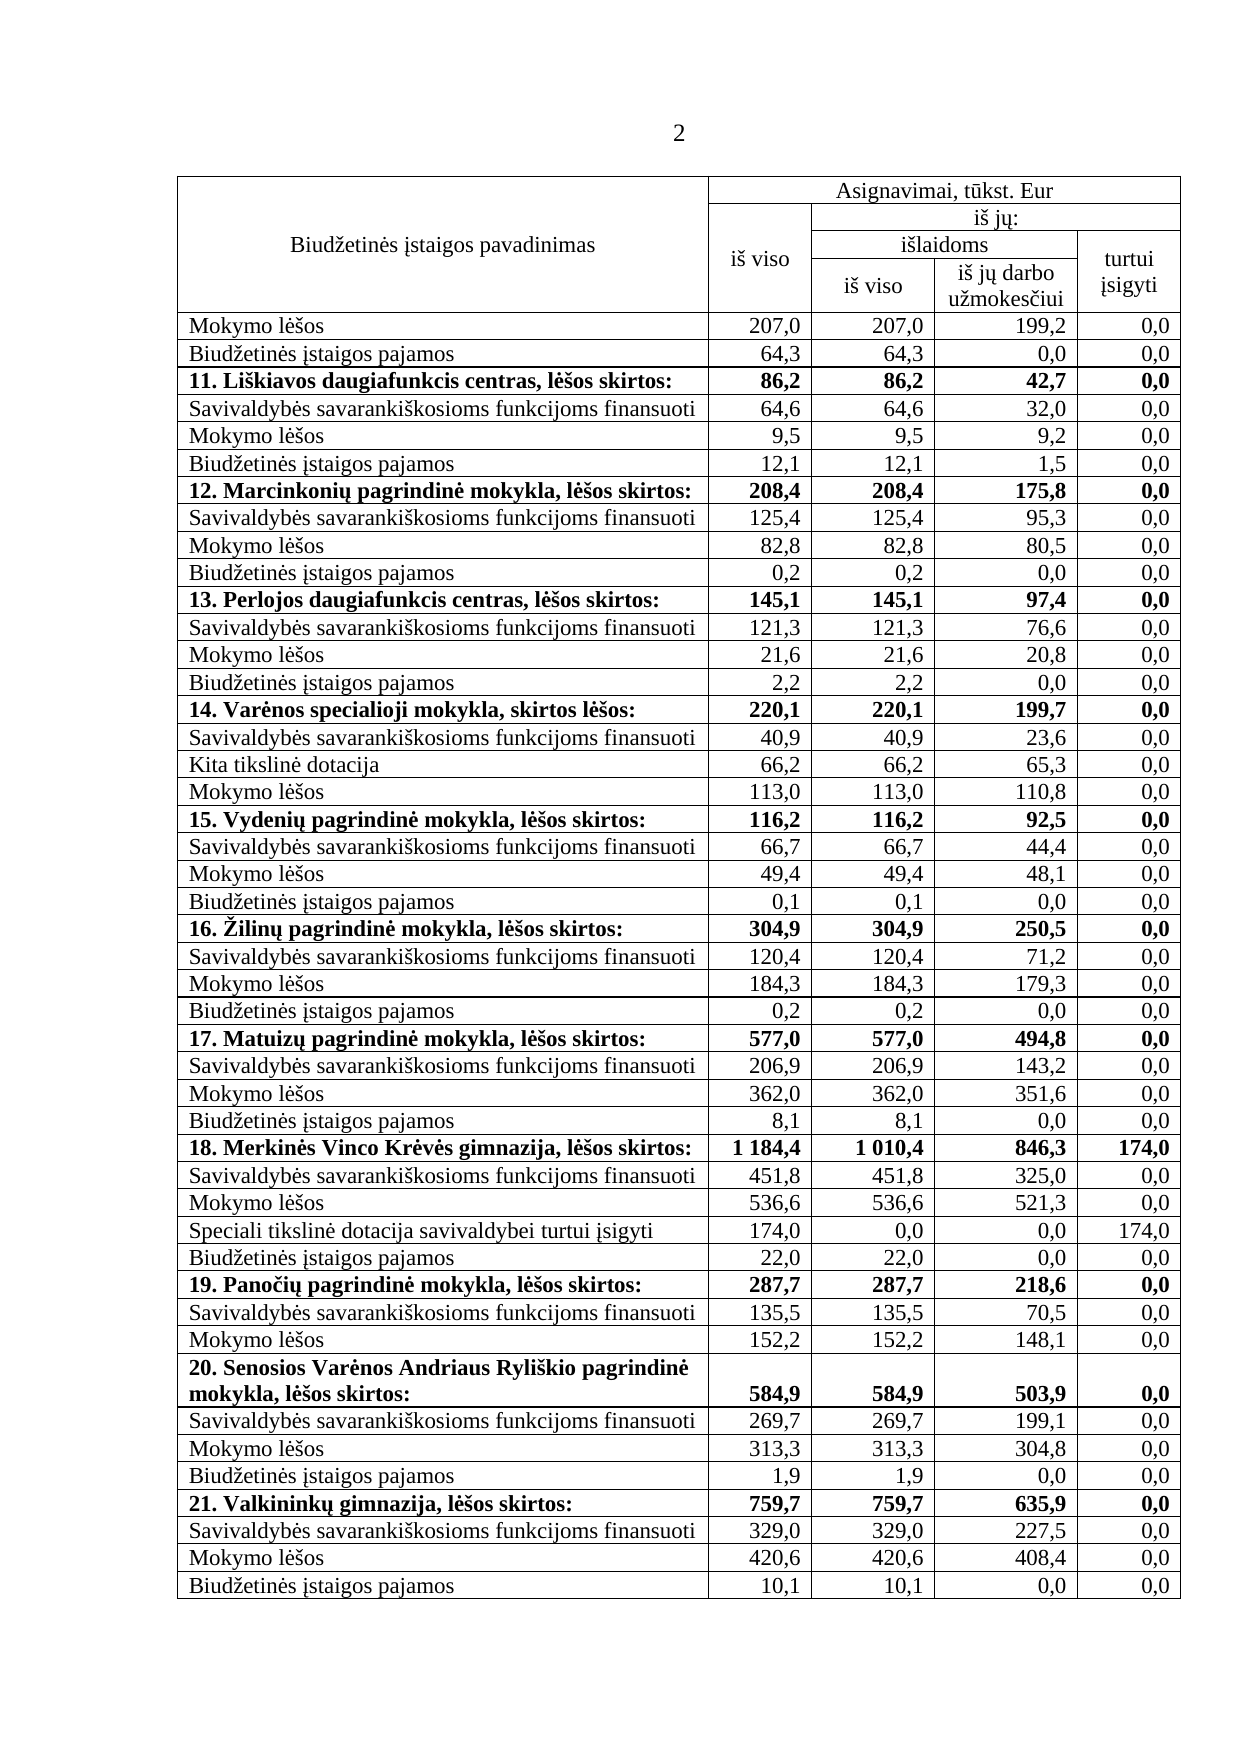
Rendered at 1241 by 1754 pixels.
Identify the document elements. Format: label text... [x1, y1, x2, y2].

table_cell 503,9 [935, 1354, 1077, 1406]
table_cell 199,2 [935, 313, 1077, 339]
table_cell 0,0 [935, 1572, 1077, 1598]
table_cell 66,7 [812, 833, 934, 859]
table_cell 0,2 [812, 998, 934, 1024]
table_cell 313,3 [709, 1435, 811, 1461]
table_cell 420,6 [812, 1544, 934, 1571]
table_cell 18. Merkinės Vinco Krėvės gimnazija, lėšos skirtos: [178, 1135, 708, 1161]
table_cell 218,6 [935, 1271, 1077, 1298]
table_cell išlaidoms [812, 231, 1077, 258]
table_cell 0,0 [935, 998, 1077, 1024]
table_cell 174,0 [709, 1217, 811, 1243]
table_cell 0,0 [1078, 587, 1180, 613]
table_cell 49,4 [812, 861, 934, 887]
table_cell 92,5 [935, 806, 1077, 832]
table_cell Mokymo lėšos [178, 1544, 708, 1571]
table_cell 0,0 [1078, 641, 1180, 668]
table_cell iš viso [812, 259, 934, 312]
table_cell 0,0 [1078, 1244, 1180, 1270]
table_cell 0,0 [1078, 1189, 1180, 1216]
table_cell 0,0 [935, 340, 1077, 366]
table_cell Biudžetinės įstaigos pajamos [178, 1244, 708, 1270]
table_cell Kita tikslinė dotacija [178, 751, 708, 777]
table_cell 44,4 [935, 833, 1077, 859]
table_cell Biudžetinės įstaigos pajamos [178, 559, 708, 586]
table_cell 208,4 [709, 477, 811, 503]
table_cell 0,0 [1078, 833, 1180, 859]
table_cell 584,9 [709, 1354, 811, 1406]
table_cell 0,0 [1078, 1080, 1180, 1106]
table_cell 0,0 [935, 1107, 1077, 1133]
table_cell 0,0 [1078, 422, 1180, 448]
table_cell 0,0 [1078, 998, 1180, 1024]
table_cell 0,0 [1078, 1271, 1180, 1298]
table_cell 0,0 [1078, 751, 1180, 777]
table_cell 113,0 [812, 778, 934, 805]
table_cell 451,8 [812, 1162, 934, 1188]
table_cell 635,9 [935, 1490, 1077, 1516]
table_cell 220,1 [709, 696, 811, 722]
table_cell 0,0 [935, 1244, 1077, 1270]
table_cell Mokymo lėšos [178, 532, 708, 558]
table_cell 0,0 [1078, 861, 1180, 887]
table_cell 48,1 [935, 861, 1077, 887]
table_cell 70,5 [935, 1299, 1077, 1325]
table_cell Mokymo lėšos [178, 1326, 708, 1353]
table_cell 420,6 [709, 1544, 811, 1571]
table_cell 66,7 [709, 833, 811, 859]
table_cell 64,3 [709, 340, 811, 366]
table_cell 0,2 [709, 998, 811, 1024]
table_cell 0,0 [1078, 368, 1180, 394]
table_cell 0,0 [935, 1217, 1077, 1243]
table_cell 304,9 [709, 915, 811, 942]
table_cell 148,1 [935, 1326, 1077, 1353]
table_cell 1 184,4 [709, 1135, 811, 1161]
table_cell Savivaldybės savarankiškosioms funkcijoms finansuoti [178, 1162, 708, 1188]
table_cell 0,0 [1078, 943, 1180, 969]
table_cell 116,2 [812, 806, 934, 832]
table_cell 22,0 [812, 1244, 934, 1270]
table_cell 174,0 [1078, 1135, 1180, 1161]
table_cell 9,5 [709, 422, 811, 448]
table_cell Mokymo lėšos [178, 313, 708, 339]
table_cell 113,0 [709, 778, 811, 805]
table_cell Mokymo lėšos [178, 1080, 708, 1106]
table_cell 20. Senosios Varėnos Andriaus Ryliškio pagrindinė mokykla, lėšos skirtos: [178, 1354, 708, 1406]
table_cell Mokymo lėšos [178, 1189, 708, 1216]
table_cell 0,0 [1078, 724, 1180, 750]
table_cell 0,0 [1078, 395, 1180, 421]
table_cell 313,3 [812, 1435, 934, 1461]
table_cell 0,0 [1078, 1107, 1180, 1133]
table_cell 14. Varėnos specialioji mokykla, skirtos lėšos: [178, 696, 708, 722]
table_cell Biudžetinės įstaigos pajamos [178, 1462, 708, 1488]
table_cell 0,0 [935, 1462, 1077, 1488]
table_cell 21. Valkininkų gimnazija, lėšos skirtos: [178, 1490, 708, 1516]
table_cell 207,0 [709, 313, 811, 339]
table_cell 0,2 [812, 559, 934, 586]
table_cell Savivaldybės savarankiškosioms funkcijoms finansuoti [178, 614, 708, 640]
table_cell iš jų: [812, 204, 1180, 230]
table_cell 116,2 [709, 806, 811, 832]
table_cell 759,7 [709, 1490, 811, 1516]
table_cell 0,1 [812, 888, 934, 914]
table_cell 0,0 [1078, 970, 1180, 996]
table_cell 1,9 [812, 1462, 934, 1488]
table_cell 32,0 [935, 395, 1077, 421]
table_cell 86,2 [812, 368, 934, 394]
table_cell Savivaldybės savarankiškosioms funkcijoms finansuoti [178, 1517, 708, 1543]
table_cell 0,0 [1078, 1052, 1180, 1079]
table_cell 206,9 [812, 1052, 934, 1079]
table_cell 287,7 [709, 1271, 811, 1298]
table_cell 1 010,4 [812, 1135, 934, 1161]
table_cell 40,9 [709, 724, 811, 750]
table_cell 0,0 [1078, 778, 1180, 805]
table_cell Biudžetinės įstaigos pajamos [178, 1572, 708, 1598]
table_cell 0,0 [1078, 696, 1180, 722]
table_cell 0,0 [1078, 915, 1180, 942]
table_cell Biudžetinės įstaigos pajamos [178, 669, 708, 695]
table_cell 584,9 [812, 1354, 934, 1406]
table_cell 220,1 [812, 696, 934, 722]
table_cell 0,0 [1078, 1490, 1180, 1516]
table_cell 494,8 [935, 1025, 1077, 1051]
table_cell Biudžetinės įstaigos pajamos [178, 998, 708, 1024]
table_cell 20,8 [935, 641, 1077, 668]
table_cell 174,0 [1078, 1217, 1180, 1243]
table_cell 0,0 [1078, 532, 1180, 558]
table_cell 71,2 [935, 943, 1077, 969]
table_cell Biudžetinės įstaigos pajamos [178, 888, 708, 914]
table_cell 10,1 [709, 1572, 811, 1598]
table_cell 0,0 [1078, 1435, 1180, 1461]
table_cell 152,2 [709, 1326, 811, 1353]
table_cell 208,4 [812, 477, 934, 503]
table_cell 179,3 [935, 970, 1077, 996]
table_cell 2,2 [812, 669, 934, 695]
table_cell 1,9 [709, 1462, 811, 1488]
table_cell 0,0 [1078, 340, 1180, 366]
table_cell Speciali tikslinė dotacija savivaldybei turtui įsigyti [178, 1217, 708, 1243]
table_cell 521,3 [935, 1189, 1077, 1216]
table_cell 325,0 [935, 1162, 1077, 1188]
table_cell Savivaldybės savarankiškosioms funkcijoms finansuoti [178, 504, 708, 531]
table_cell 0,0 [1078, 313, 1180, 339]
table_cell 0,0 [1078, 888, 1180, 914]
table_cell Savivaldybės savarankiškosioms funkcijoms finansuoti [178, 1408, 708, 1434]
table_cell 0,0 [1078, 614, 1180, 640]
table_cell 125,4 [812, 504, 934, 531]
table_cell 13. Perlojos daugiafunkcis centras, lėšos skirtos: [178, 587, 708, 613]
table_cell 329,0 [812, 1517, 934, 1543]
table_cell 80,5 [935, 532, 1077, 558]
table_cell 0,0 [1078, 559, 1180, 586]
table_cell 0,0 [1078, 504, 1180, 531]
table_cell 64,6 [709, 395, 811, 421]
table_cell 120,4 [709, 943, 811, 969]
table_cell 65,3 [935, 751, 1077, 777]
table_cell 82,8 [812, 532, 934, 558]
table_cell 17. Matuizų pagrindinė mokykla, lėšos skirtos: [178, 1025, 708, 1051]
table_cell 12,1 [812, 450, 934, 476]
table_cell 145,1 [812, 587, 934, 613]
table_cell 64,6 [812, 395, 934, 421]
table_cell 184,3 [812, 970, 934, 996]
table_cell 362,0 [709, 1080, 811, 1106]
table_cell 9,2 [935, 422, 1077, 448]
table_cell 16. Žilinų pagrindinė mokykla, lėšos skirtos: [178, 915, 708, 942]
table_cell 759,7 [812, 1490, 934, 1516]
table_cell 184,3 [709, 970, 811, 996]
table_cell 8,1 [812, 1107, 934, 1133]
table_cell 536,6 [812, 1189, 934, 1216]
table_cell 304,8 [935, 1435, 1077, 1461]
table_cell 12. Marcinkonių pagrindinė mokykla, lėšos skirtos: [178, 477, 708, 503]
table_cell 408,4 [935, 1544, 1077, 1571]
table_cell 451,8 [709, 1162, 811, 1188]
table_cell 0,0 [1078, 1572, 1180, 1598]
table_header Asignavimai, tūkst. Eur [709, 177, 1180, 203]
table_cell 0,0 [935, 669, 1077, 695]
table_cell 0,0 [1078, 1517, 1180, 1543]
table_cell 135,5 [812, 1299, 934, 1325]
table_cell 15. Vydenių pagrindinė mokykla, lėšos skirtos: [178, 806, 708, 832]
table_cell 577,0 [709, 1025, 811, 1051]
table_cell 1,5 [935, 450, 1077, 476]
table_cell 86,2 [709, 368, 811, 394]
table_cell Savivaldybės savarankiškosioms funkcijoms finansuoti [178, 943, 708, 969]
table_cell 97,4 [935, 587, 1077, 613]
table_cell 125,4 [709, 504, 811, 531]
table_cell 121,3 [709, 614, 811, 640]
table_cell 199,7 [935, 696, 1077, 722]
table_cell 0,0 [935, 559, 1077, 586]
table_cell 0,0 [1078, 1462, 1180, 1488]
table_cell iš jų darbo užmokesčiui [935, 259, 1077, 312]
table_cell Savivaldybės savarankiškosioms funkcijoms finansuoti [178, 724, 708, 750]
table_cell 0,0 [1078, 477, 1180, 503]
table_cell 0,0 [1078, 806, 1180, 832]
table_header Biudžetinės įstaigos pavadinimas [178, 177, 708, 312]
table_cell 9,5 [812, 422, 934, 448]
table_cell 49,4 [709, 861, 811, 887]
table_cell 8,1 [709, 1107, 811, 1133]
table_cell 0,0 [935, 888, 1077, 914]
table_cell 95,3 [935, 504, 1077, 531]
table_cell 143,2 [935, 1052, 1077, 1079]
table_cell 269,7 [812, 1408, 934, 1434]
table_cell 175,8 [935, 477, 1077, 503]
table_cell 0,0 [1078, 669, 1180, 695]
table_cell 362,0 [812, 1080, 934, 1106]
table_cell 206,9 [709, 1052, 811, 1079]
table_cell 42,7 [935, 368, 1077, 394]
table_cell Biudžetinės įstaigos pajamos [178, 1107, 708, 1133]
table_cell 846,3 [935, 1135, 1077, 1161]
table_cell 11. Liškiavos daugiafunkcis centras, lėšos skirtos: [178, 368, 708, 394]
table_cell Savivaldybės savarankiškosioms funkcijoms finansuoti [178, 1299, 708, 1325]
table_cell 0,0 [812, 1217, 934, 1243]
table_cell 269,7 [709, 1408, 811, 1434]
table_cell 0,0 [1078, 450, 1180, 476]
table_cell 135,5 [709, 1299, 811, 1325]
table_cell 287,7 [812, 1271, 934, 1298]
table_cell 0,0 [1078, 1354, 1180, 1406]
table_cell Biudžetinės įstaigos pajamos [178, 340, 708, 366]
table_cell 0,0 [1078, 1326, 1180, 1353]
table_cell Savivaldybės savarankiškosioms funkcijoms finansuoti [178, 395, 708, 421]
table_cell Biudžetinės įstaigos pajamos [178, 450, 708, 476]
table_cell 577,0 [812, 1025, 934, 1051]
table_cell 145,1 [709, 587, 811, 613]
table_cell 21,6 [812, 641, 934, 668]
table_cell 110,8 [935, 778, 1077, 805]
table_cell 10,1 [812, 1572, 934, 1598]
table_cell turtui įsigyti [1078, 231, 1180, 312]
table_cell Mokymo lėšos [178, 422, 708, 448]
table_cell 2,2 [709, 669, 811, 695]
table_cell 304,9 [812, 915, 934, 942]
table_cell 329,0 [709, 1517, 811, 1543]
table_cell 0,0 [1078, 1544, 1180, 1571]
table_cell Mokymo lėšos [178, 861, 708, 887]
table_cell iš viso [709, 204, 811, 312]
table_cell 0,0 [1078, 1162, 1180, 1188]
table_cell 66,2 [709, 751, 811, 777]
table_cell Mokymo lėšos [178, 778, 708, 805]
table_cell 0,1 [709, 888, 811, 914]
table_cell 121,3 [812, 614, 934, 640]
table_cell 23,6 [935, 724, 1077, 750]
table_cell Savivaldybės savarankiškosioms funkcijoms finansuoti [178, 1052, 708, 1079]
table_cell 66,2 [812, 751, 934, 777]
table_cell 250,5 [935, 915, 1077, 942]
table_cell 152,2 [812, 1326, 934, 1353]
table_cell 82,8 [709, 532, 811, 558]
table_cell 0,0 [1078, 1299, 1180, 1325]
table_cell 12,1 [709, 450, 811, 476]
table_cell 536,6 [709, 1189, 811, 1216]
table_cell 76,6 [935, 614, 1077, 640]
table_cell Mokymo lėšos [178, 970, 708, 996]
table_cell 199,1 [935, 1408, 1077, 1434]
table_cell 0,0 [1078, 1408, 1180, 1434]
table_cell 21,6 [709, 641, 811, 668]
table_cell 227,5 [935, 1517, 1077, 1543]
table_cell 19. Panočių pagrindinė mokykla, lėšos skirtos: [178, 1271, 708, 1298]
table_cell 22,0 [709, 1244, 811, 1270]
table_cell 120,4 [812, 943, 934, 969]
table_cell 351,6 [935, 1080, 1077, 1106]
table_cell Savivaldybės savarankiškosioms funkcijoms finansuoti [178, 833, 708, 859]
table_cell 40,9 [812, 724, 934, 750]
table_cell Mokymo lėšos [178, 641, 708, 668]
table_cell 0,2 [709, 559, 811, 586]
table_cell 0,0 [1078, 1025, 1180, 1051]
table_cell Mokymo lėšos [178, 1435, 708, 1461]
table_cell 207,0 [812, 313, 934, 339]
table_cell 64,3 [812, 340, 934, 366]
